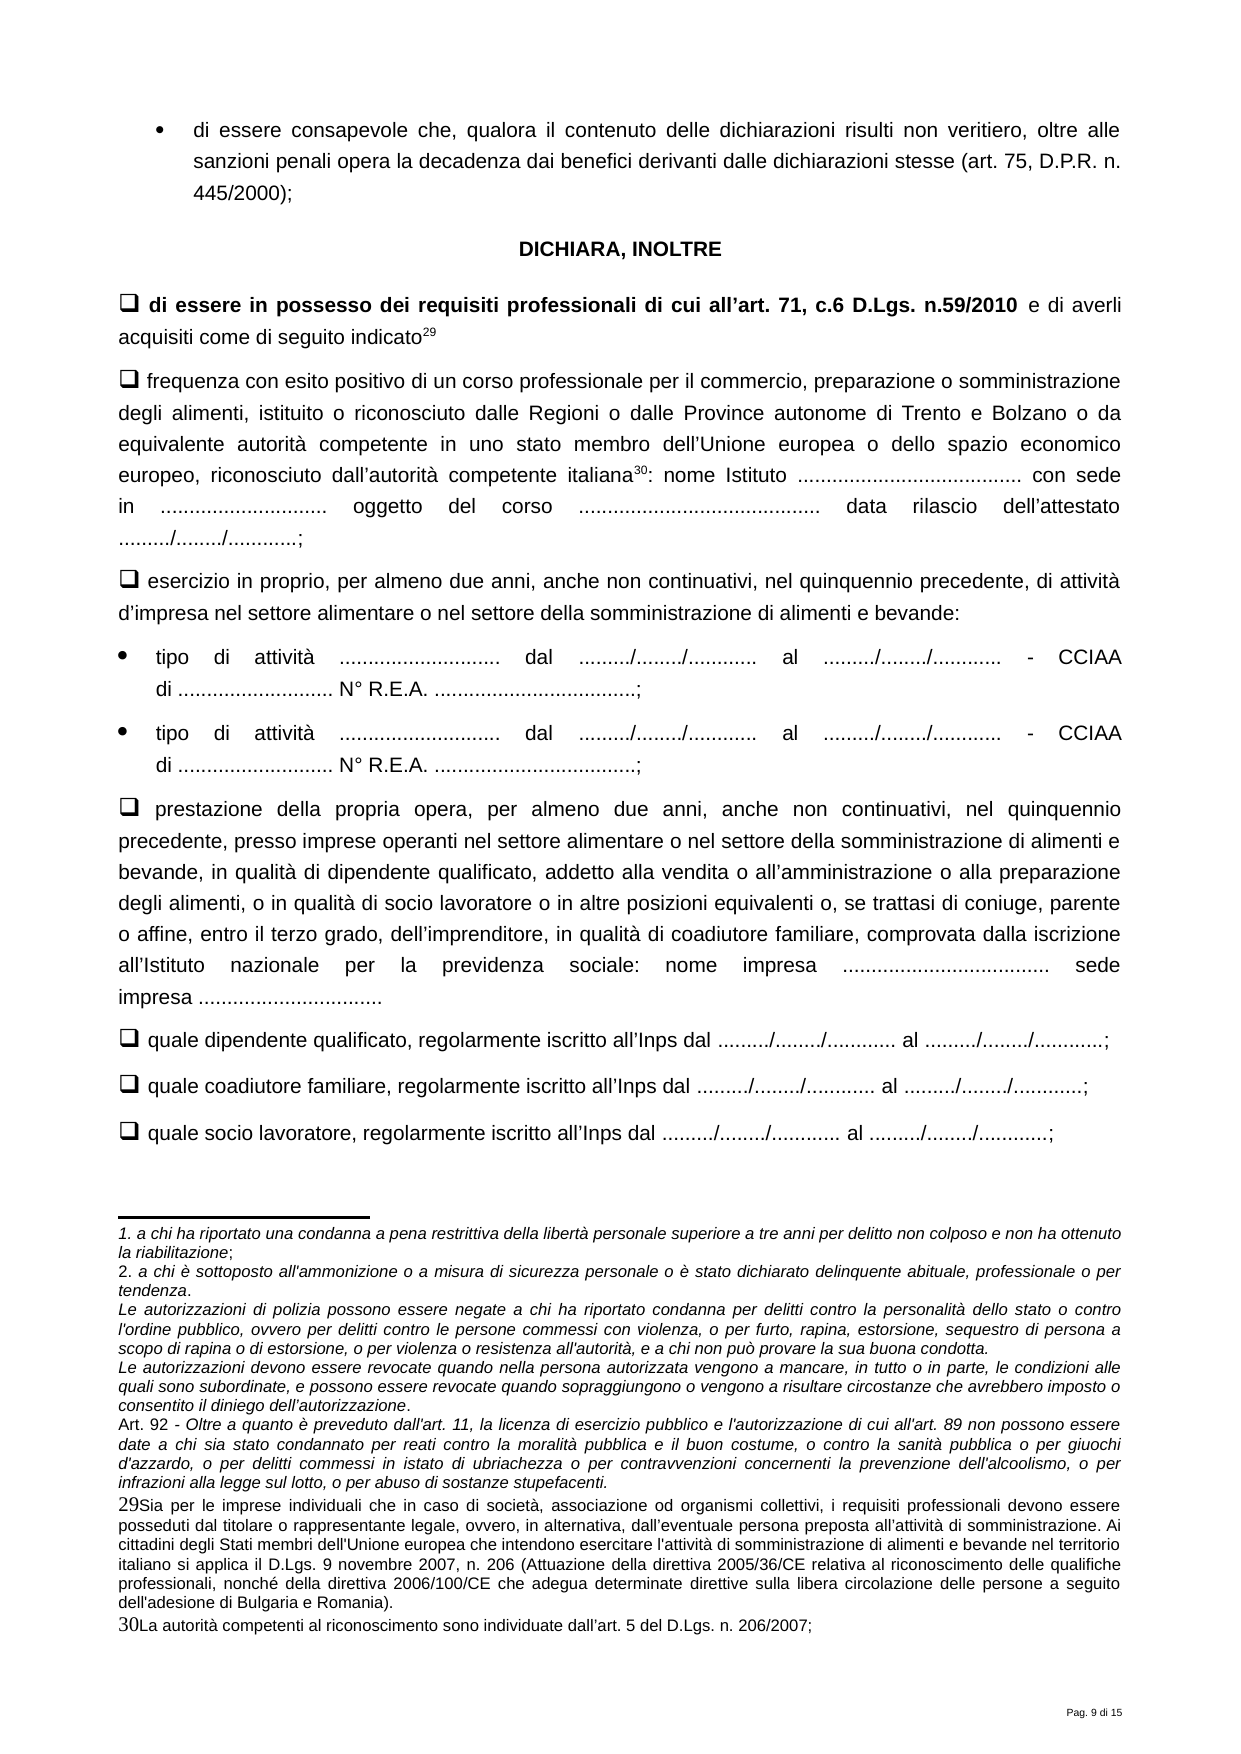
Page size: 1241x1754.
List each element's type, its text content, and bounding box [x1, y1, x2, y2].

text  esercizio in proprio, per almeno due anni, anche non continuativi, nel quinquennio precedente, di attività d’impresa nel settore alimentare o nel settore della somministrazione di alimenti e bevande: [118, 569, 1122, 625]
list tipo di attività ............................ dal ........./......../............ al ........./......../............ - CCIAA di ........................... N° R.E.A. ...................................; [118, 645, 1122, 701]
list tipo di attività ............................ dal ........./......../............ al ........./......../............ - CCIAA di ........................... N° R.E.A. ...................................; [118, 721, 1122, 777]
text  prestazione della propria opera, per almeno due anni, anche non continuativi, nel quinquennio precedente, presso imprese operanti nel settore alimentare o nel settore della somministrazione di alimenti e bevande, in qualità di dipendente qualificato, addetto alla vendita o all’amministrazione o alla preparazione degli alimenti, o in qualità di socio lavoratore o in altre posizioni equivalenti o, se trattasi di coniuge, parente o affine, entro il terzo grado, dell’imprenditore, in qualità di coadiutore familiare, comprovata dalla iscrizione all’Istituto nazionale per la previdenza sociale: nome impresa .................................... sede impresa ................................ [118, 797, 1122, 1008]
list 2. a chi è sottoposto all'ammonizione o a misura di sicurezza personale o è stato dichiarato delinquente abituale, professionale o per tendenza. [118, 1262, 1122, 1300]
text Sia per le imprese individuali che in caso di società, associazione od organismi collettivi, i requisiti professionali devono essere posseduti dal titolare o rappresentante legale, ovvero, in alternativa, dall’eventuale persona preposta all’attività di somministrazione. Ai cittadini degli Stati membri dell'Unione europea che intendono esercitare l'attività di somministrazione di alimenti e bevande nel territorio italiano si applica il D.Lgs. 9 novembre 2007, n. 206 (Attuazione della direttiva 2005/36/CE relativa al riconoscimento delle qualifiche professionali, nonché della direttiva 2006/100/CE che adegua determinate direttive sulla libera circolazione delle persone a seguito dell'adesione di Bulgaria e Romania). [118, 1492, 1122, 1612]
list Art. 92 - Oltre a quanto è preveduto dall'art. 11, la licenza di esercizio pubblico e l'autorizzazione di cui all'art. 89 non possono essere date a chi sia stato condannato per reati contro la moralità pubblica e il buon costume, o contro la sanità pubblica o per giuochi d'azzardo, o per delitti commessi in istato di ubriachezza o per contravvenzioni concernenti la prevenzione dell'alcoolismo, o per infrazioni alla legge sul lotto, o per abuso di sostanze stupefacenti. [118, 1415, 1122, 1492]
text  frequenza con esito positivo di un corso professionale per il commercio, preparazione o somministrazione degli alimenti, istituito o riconosciuto dalle Regioni o dalle Province autonome di Trento e Bolzano o da equivalente autorità competente in uno stato membro dell’Unione europea o dello spazio economico europeo, riconosciuto dall’autorità competente italiana: nome Istituto ....................................... con sede in ............................. oggetto del corso .......................................... data rilascio dell’attestato ........./......../............; [118, 369, 1122, 549]
text  quale socio lavoratore, regolarmente iscritto all’Inps dal ........./......../............ al ........./......../............; [118, 1120, 1122, 1145]
list di essere consapevole che, qualora il contenuto delle dichiarazioni risulti non veritiero, oltre alle sanzioni penali opera la decadenza dai benefici derivanti dalle dichiarazioni stesse (art. 75, D.P.R. n. 445/2000); [156, 118, 1122, 204]
list Le autorizzazioni di polizia possono essere negate a chi ha riportato condanna per delitti contro la personalità dello stato o contro l'ordine pubblico, ovvero per delitti contro le persone commessi con violenza, o per furto, rapina, estorsione, sequestro di persona a scopo di rapina o di estorsione, o per violenza o resistenza all'autorità, e a chi non può provare la sua buona condotta. [118, 1300, 1122, 1358]
list 1. a chi ha riportato una condanna a pena restrittiva della libertà personale superiore a tre anni per delitto non colposo e non ha ottenuto la riabilitazione; [118, 1223, 1122, 1262]
text  quale dipendente qualificato, regolarmente iscritto all’Inps dal ........./......../............ al ........./......../............; [118, 1028, 1122, 1053]
text  quale coadiutore familiare, regolarmente iscritto all’Inps dal ........./......../............ al ........./......../............; [118, 1074, 1122, 1099]
subtitle DICHIARA, INOLTRE [118, 237, 1122, 261]
list Le autorizzazioni devono essere revocate quando nella persona autorizzata vengono a mancare, in tutto o in parte, le condizioni alle quali sono subordinate, e possono essere revocate quando sopraggiungono o vengono a risultare circostanze che avrebbero imposto o consentito il diniego dell’autorizzazione. [118, 1358, 1122, 1415]
text La autorità competenti al riconoscimento sono individuate dall’art. 5 del D.Lgs. n. 206/2007; [118, 1612, 1122, 1636]
text  di essere in possesso dei requisiti professionali di cui all’art. 71, c.6 D.Lgs. n.59/2010 e di averli acquisiti come di seguito indicato [118, 293, 1122, 349]
